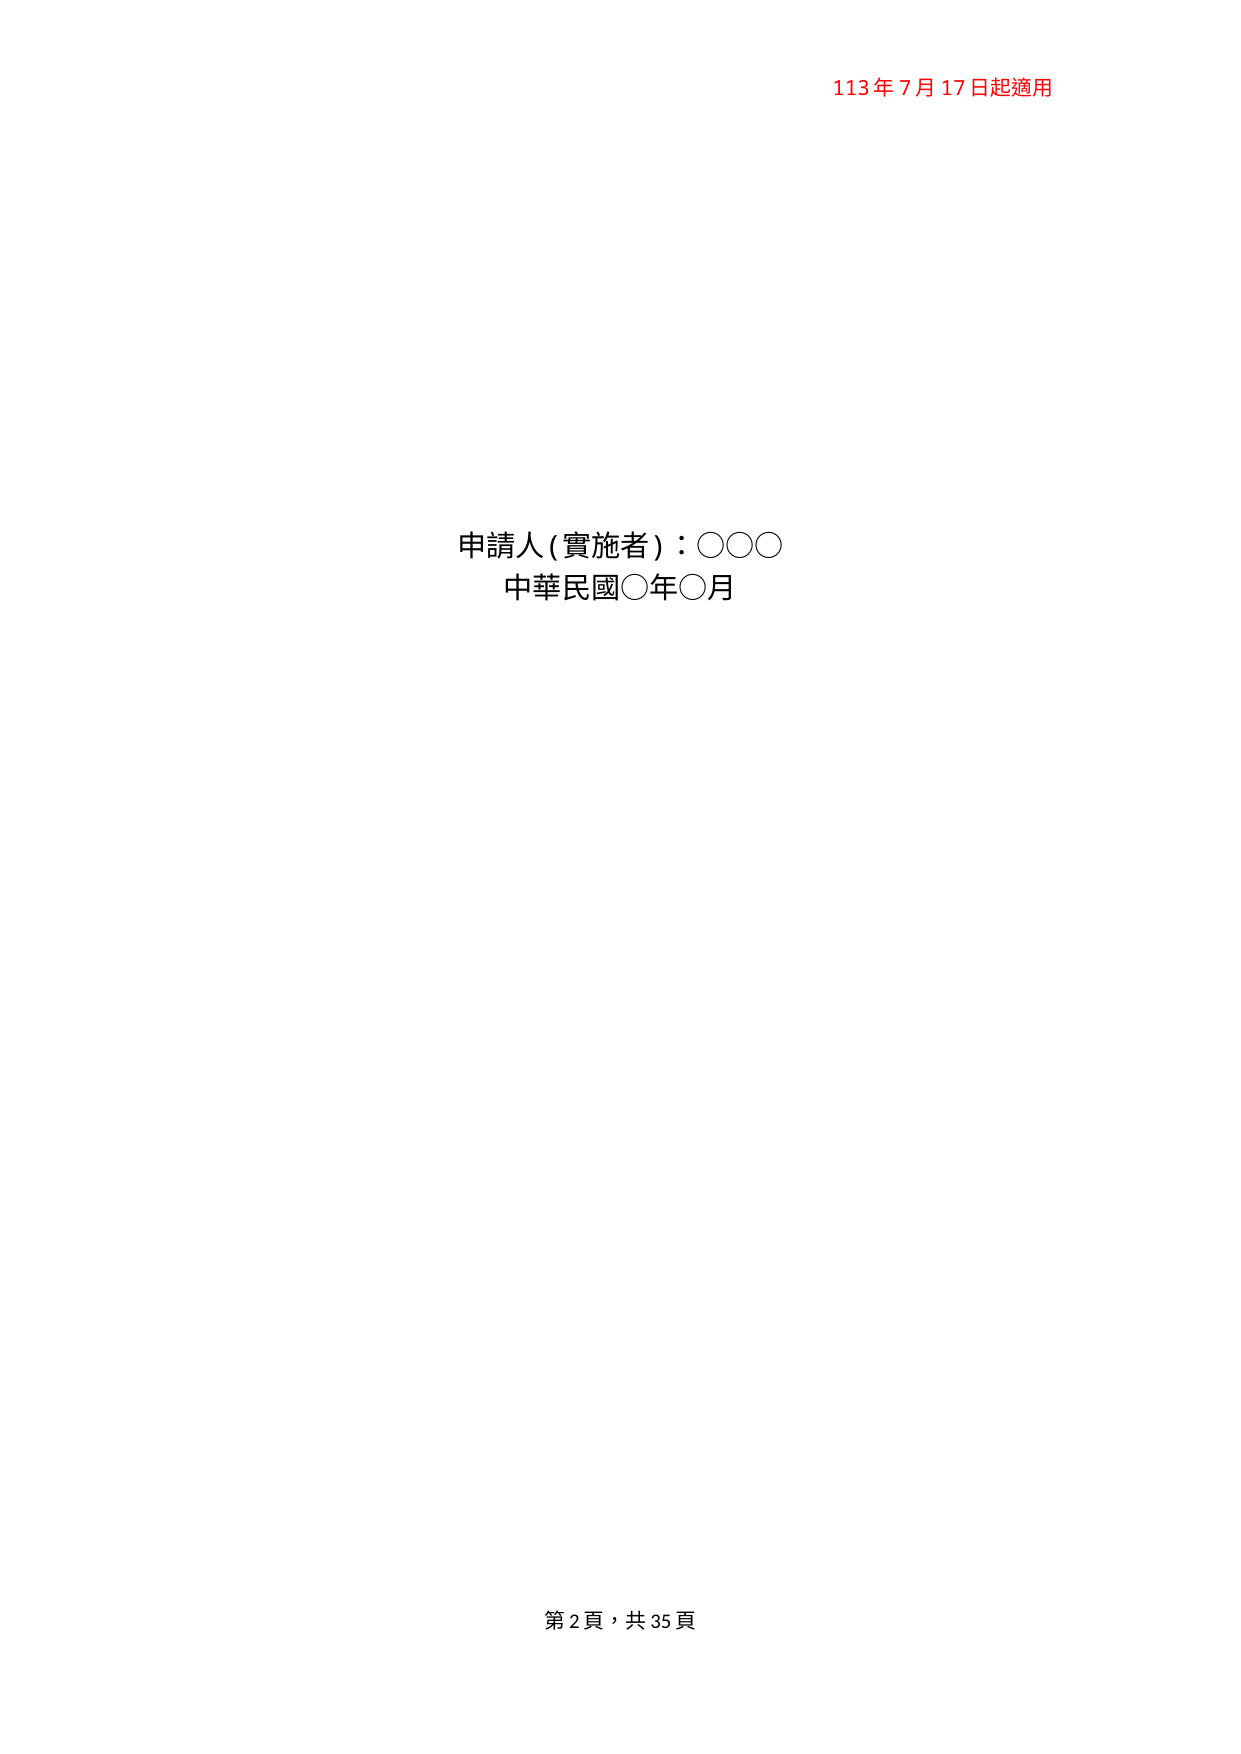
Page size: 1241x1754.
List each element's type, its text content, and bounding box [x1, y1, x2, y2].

text 中華民國○年○月 [187, 564, 1053, 607]
text 申請人(實施者)：○○○ [187, 502, 1053, 564]
